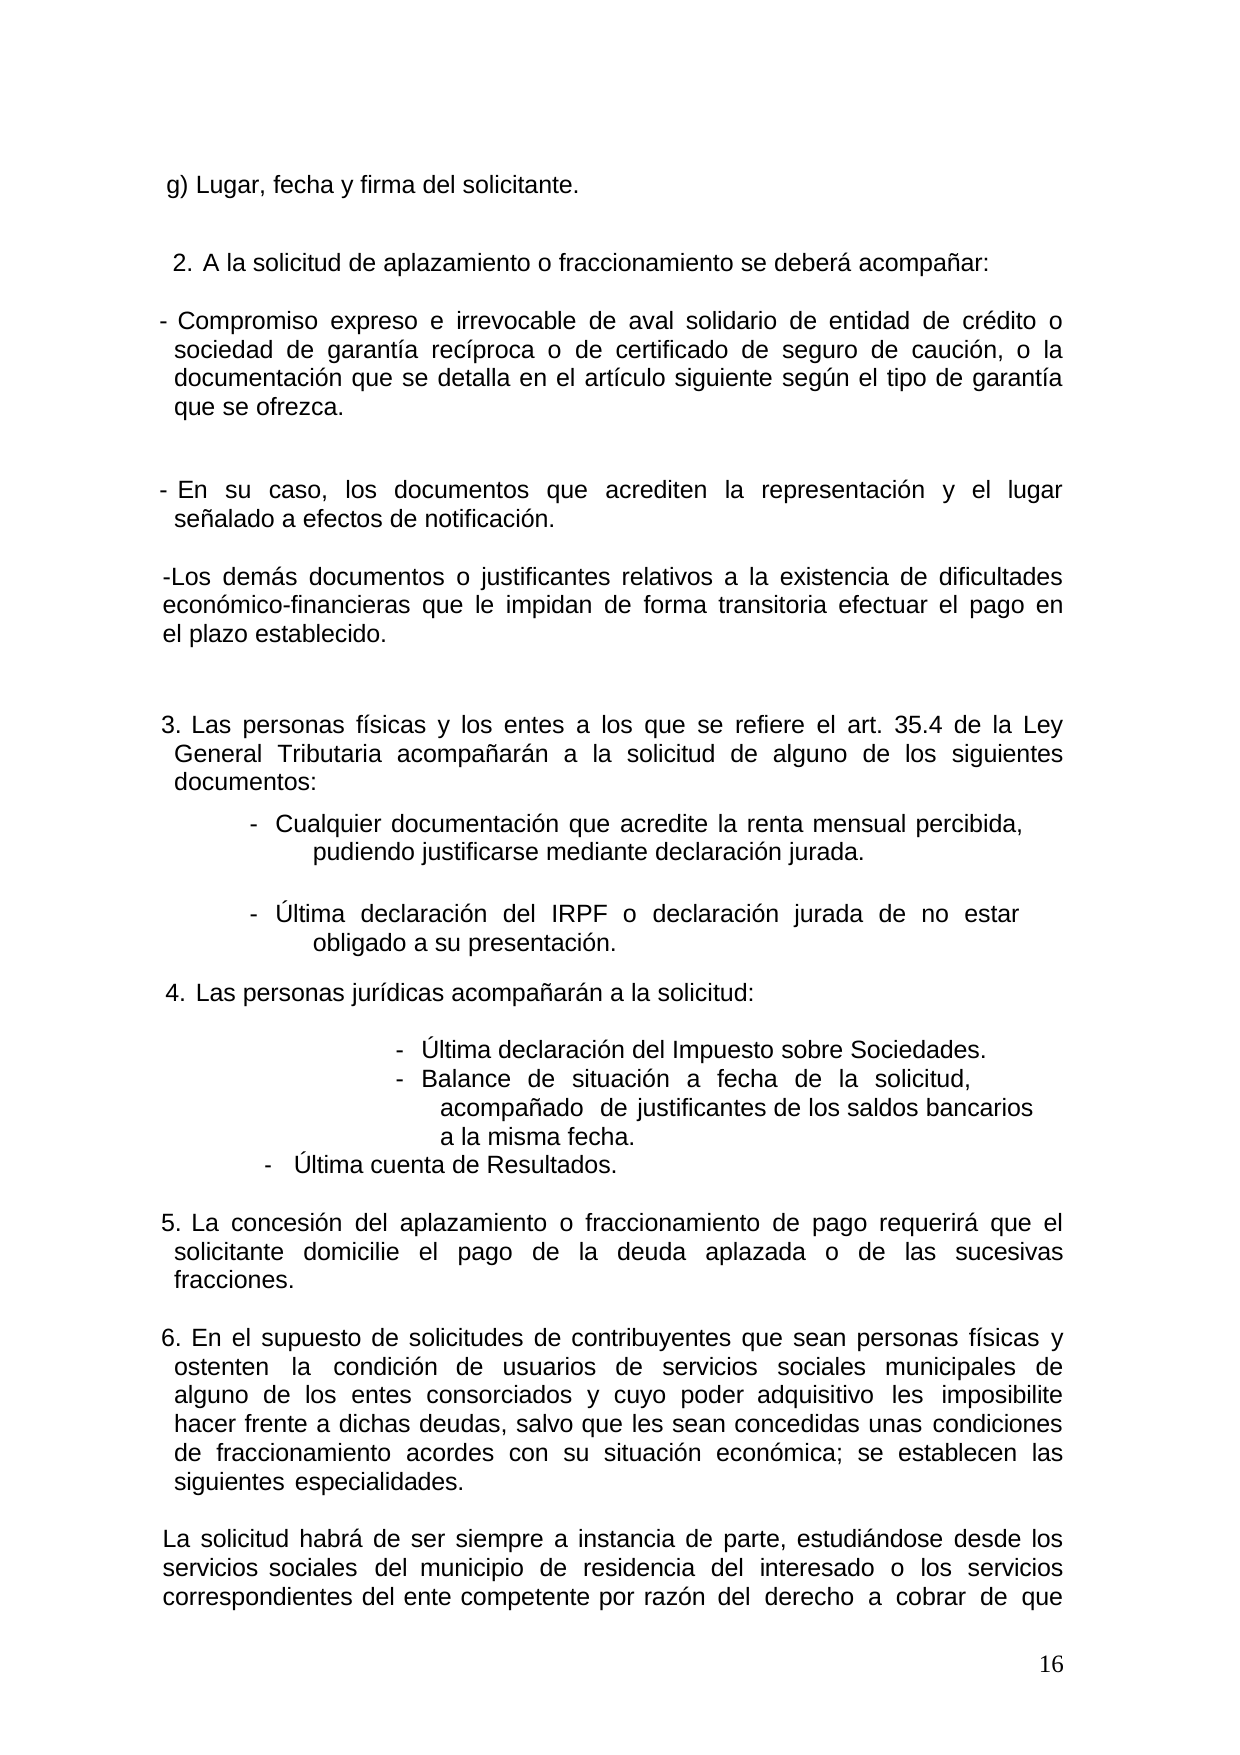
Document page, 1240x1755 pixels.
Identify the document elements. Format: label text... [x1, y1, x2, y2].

list En el supuesto de solicitudes de contribuyentes que sean personas físicas y ostenten la condición de usuarios de servicios sociales municipales de alguno de los entes consorciados y cuyo poder adquisitivo les imposibilite hacer frente a dichas deudas, salvo que les sean concedidas unas condiciones de fraccionamiento acordes con su situación económica; se establecen las siguientes especialidades. [162, 1323, 1064, 1495]
list Última declaración del IRPF o declaración jurada de no estar obligado a su presentación. [249, 899, 1051, 957]
text -Los demás documentos o justificantes relativos a la existencia de dificultades económico-financieras que le impidan de forma transitoria efectuar el pago en el plazo establecido. [162, 562, 1063, 648]
list A la solicitud de aplazamiento o fraccionamiento se deberá acompañar: [191, 248, 1075, 277]
list Las personas físicas y los entes a los que se refiere el art. 35.4 de la Ley General Tributaria acompañarán a la solicitud de alguno de los siguientes documentos: [162, 710, 1063, 796]
list Cualquier documentación que acredite la renta mensual percibida, pudiendo justificarse mediante declaración jurada. [249, 809, 1051, 866]
list Última declaración del Impuesto sobre Sociedades. [395, 1035, 1075, 1064]
list Lugar, fecha y firma del solicitante. [177, 170, 1075, 199]
list Balance de situación a fecha de la solicitud, acompañado de justificantes de los saldos bancarios a la misma fecha. [395, 1064, 1053, 1150]
text La solicitud habrá de ser siempre a instancia de parte, estudiándose desde los servicios sociales del municipio de residencia del interesado o los servicios correspondientes del ente competente por razón del derecho a cobrar de que [162, 1524, 1063, 1610]
list Las personas jurídicas acompañarán a la solicitud: [184, 978, 1075, 1007]
list La concesión del aplazamiento o fraccionamiento de pago requerirá que el solicitante domicilie el pago de la deuda aplazada o de las sucesivas fracciones. [162, 1208, 1063, 1294]
list Compromiso expreso e irrevocable de aval solidario de entidad de crédito o sociedad de garantía recíproca o de certificado de seguro de caución, o la documentación que se detalla en el artículo siguiente según el tipo de garantía que se ofrezca. [162, 306, 1063, 421]
text - Última cuenta de Resultados. [264, 1150, 1075, 1179]
list En su caso, los documentos que acrediten la representación y el lugar señalado a efectos de notificación. [162, 475, 1063, 533]
